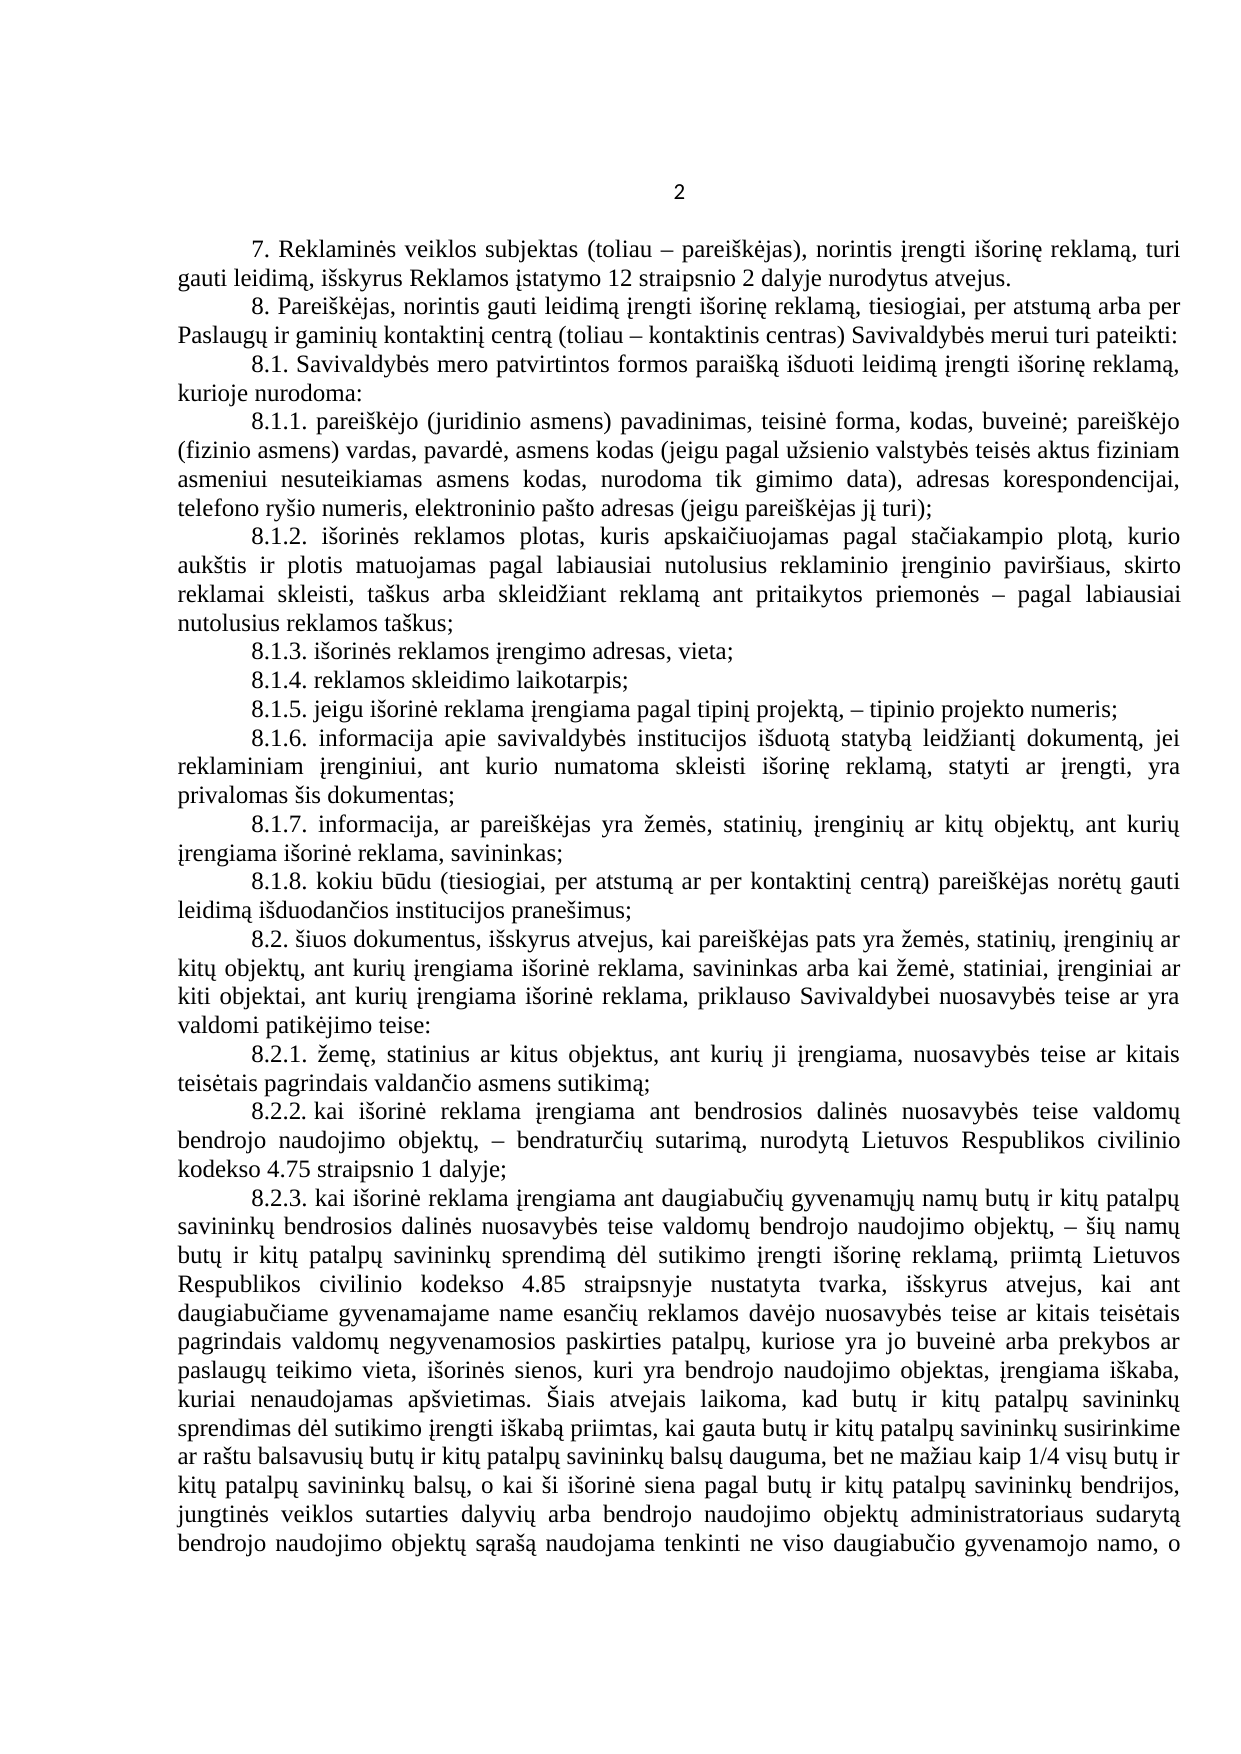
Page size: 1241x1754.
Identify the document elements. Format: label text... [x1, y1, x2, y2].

text 8.1. Savivaldybės mero patvirtintos formos paraišką išduoti leidimą įrengti išorinę reklamą, kurioje nurodoma: [177, 349, 1181, 406]
text 8.1.6. informacija apie savivaldybės institucijos išduotą statybą leidžiantį dokumentą, jei reklaminiam įrenginiui, ant kurio numatoma skleisti išorinę reklamą, statyti ar įrengti, yra privalomas šis dokumentas; [177, 723, 1181, 809]
text 8.2.1. žemę, statinius ar kitus objektus, ant kurių ji įrengiama, nuosavybės teise ar kitais teisėtais pagrindais valdančio asmens sutikimą; [177, 1039, 1181, 1096]
text 8.1.4. reklamos skleidimo laikotarpis; [177, 665, 1181, 694]
text 8.2.2. kai išorinė reklama įrengiama ant bendrosios dalinės nuosavybės teise valdomų bendrojo naudojimo objektų, – bendraturčių sutarimą, nurodytą Lietuvos Respublikos civilinio kodekso 4.75 straipsnio 1 dalyje; [177, 1096, 1181, 1183]
text 8.1.2. išorinės reklamos plotas, kuris apskaičiuojamas pagal stačiakampio plotą, kurio aukštis ir plotis matuojamas pagal labiausiai nutolusius reklaminio įrenginio paviršiaus, skirto reklamai skleisti, taškus arba skleidžiant reklamą ant pritaikytos priemonės – pagal labiausiai nutolusius reklamos taškus; [177, 521, 1181, 636]
text 8.2. šiuos dokumentus, išskyrus atvejus, kai pareiškėjas pats yra žemės, statinių, įrenginių ar kitų objektų, ant kurių įrengiama išorinė reklama, savininkas arba kai žemė, statiniai, įrenginiai ar kiti objektai, ant kurių įrengiama išorinė reklama, priklauso Savivaldybei nuosavybės teise ar yra valdomi patikėjimo teise: [177, 924, 1181, 1039]
text 8.1.1. pareiškėjo (juridinio asmens) pavadinimas, teisinė forma, kodas, buveinė; pareiškėjo (fizinio asmens) vardas, pavardė, asmens kodas (jeigu pagal užsienio valstybės teisės aktus fiziniam asmeniui nesuteikiamas asmens kodas, nurodoma tik gimimo data), adresas korespondencijai, telefono ryšio numeris, elektroninio pašto adresas (jeigu pareiškėjas jį turi); [177, 406, 1181, 521]
text 8. Pareiškėjas, norintis gauti leidimą įrengti išorinę reklamą, tiesiogiai, per atstumą arba per Paslaugų ir gaminių kontaktinį centrą (toliau – kontaktinis centras) Savivaldybės merui turi pateikti: [177, 291, 1181, 349]
text 8.1.7. informacija, ar pareiškėjas yra žemės, statinių, įrenginių ar kitų objektų, ant kurių įrengiama išorinė reklama, savininkas; [177, 809, 1181, 866]
text 8.1.5. jeigu išorinė reklama įrengiama pagal tipinį projektą, – tipinio projekto numeris; [177, 694, 1181, 723]
text 8.1.8. kokiu būdu (tiesiogiai, per atstumą ar per kontaktinį centrą) pareiškėjas norėtų gauti leidimą išduodančios institucijos pranešimus; [177, 866, 1181, 924]
text 8.1.3. išorinės reklamos įrengimo adresas, vieta; [177, 636, 1181, 665]
text 7. Reklaminės veiklos subjektas (toliau – pareiškėjas), norintis įrengti išorinę reklamą, turi gauti leidimą, išskyrus Reklamos įstatymo 12 straipsnio 2 dalyje nurodytus atvejus. [177, 234, 1181, 291]
text 8.2.3. kai išorinė reklama įrengiama ant daugiabučių gyvenamųjų namų butų ir kitų patalpų savininkų bendrosios dalinės nuosavybės teise valdomų bendrojo naudojimo objektų, – šių namų butų ir kitų patalpų savininkų sprendimą dėl sutikimo įrengti išorinę reklamą, priimtą Lietuvos Respublikos civilinio kodekso 4.85 straipsnyje nustatyta tvarka, išskyrus atvejus, kai ant daugiabučiame gyvenamajame name esančių reklamos davėjo nuosavybės teise ar kitais teisėtais pagrindais valdomų negyvenamosios paskirties patalpų, kuriose yra jo buveinė arba prekybos ar paslaugų teikimo vieta, išorinės sienos, kuri yra bendrojo naudojimo objektas, įrengiama iškaba, kuriai nenaudojamas apšvietimas. Šiais atvejais laikoma, kad butų ir kitų patalpų savininkų sprendimas dėl sutikimo įrengti iškabą priimtas, kai gauta butų ir kitų patalpų savininkų susirinkime ar raštu balsavusių butų ir kitų patalpų savininkų balsų dauguma, bet ne mažiau kaip 1/4 visų butų ir kitų patalpų savininkų balsų, o kai ši išorinė siena pagal butų ir kitų patalpų savininkų bendrijos, jungtinės veiklos sutarties dalyvių arba bendrojo naudojimo objektų administratoriaus sudarytą bendrojo naudojimo objektų sąrašą naudojama tenkinti ne viso daugiabučio gyvenamojo namo, o [177, 1183, 1181, 1556]
